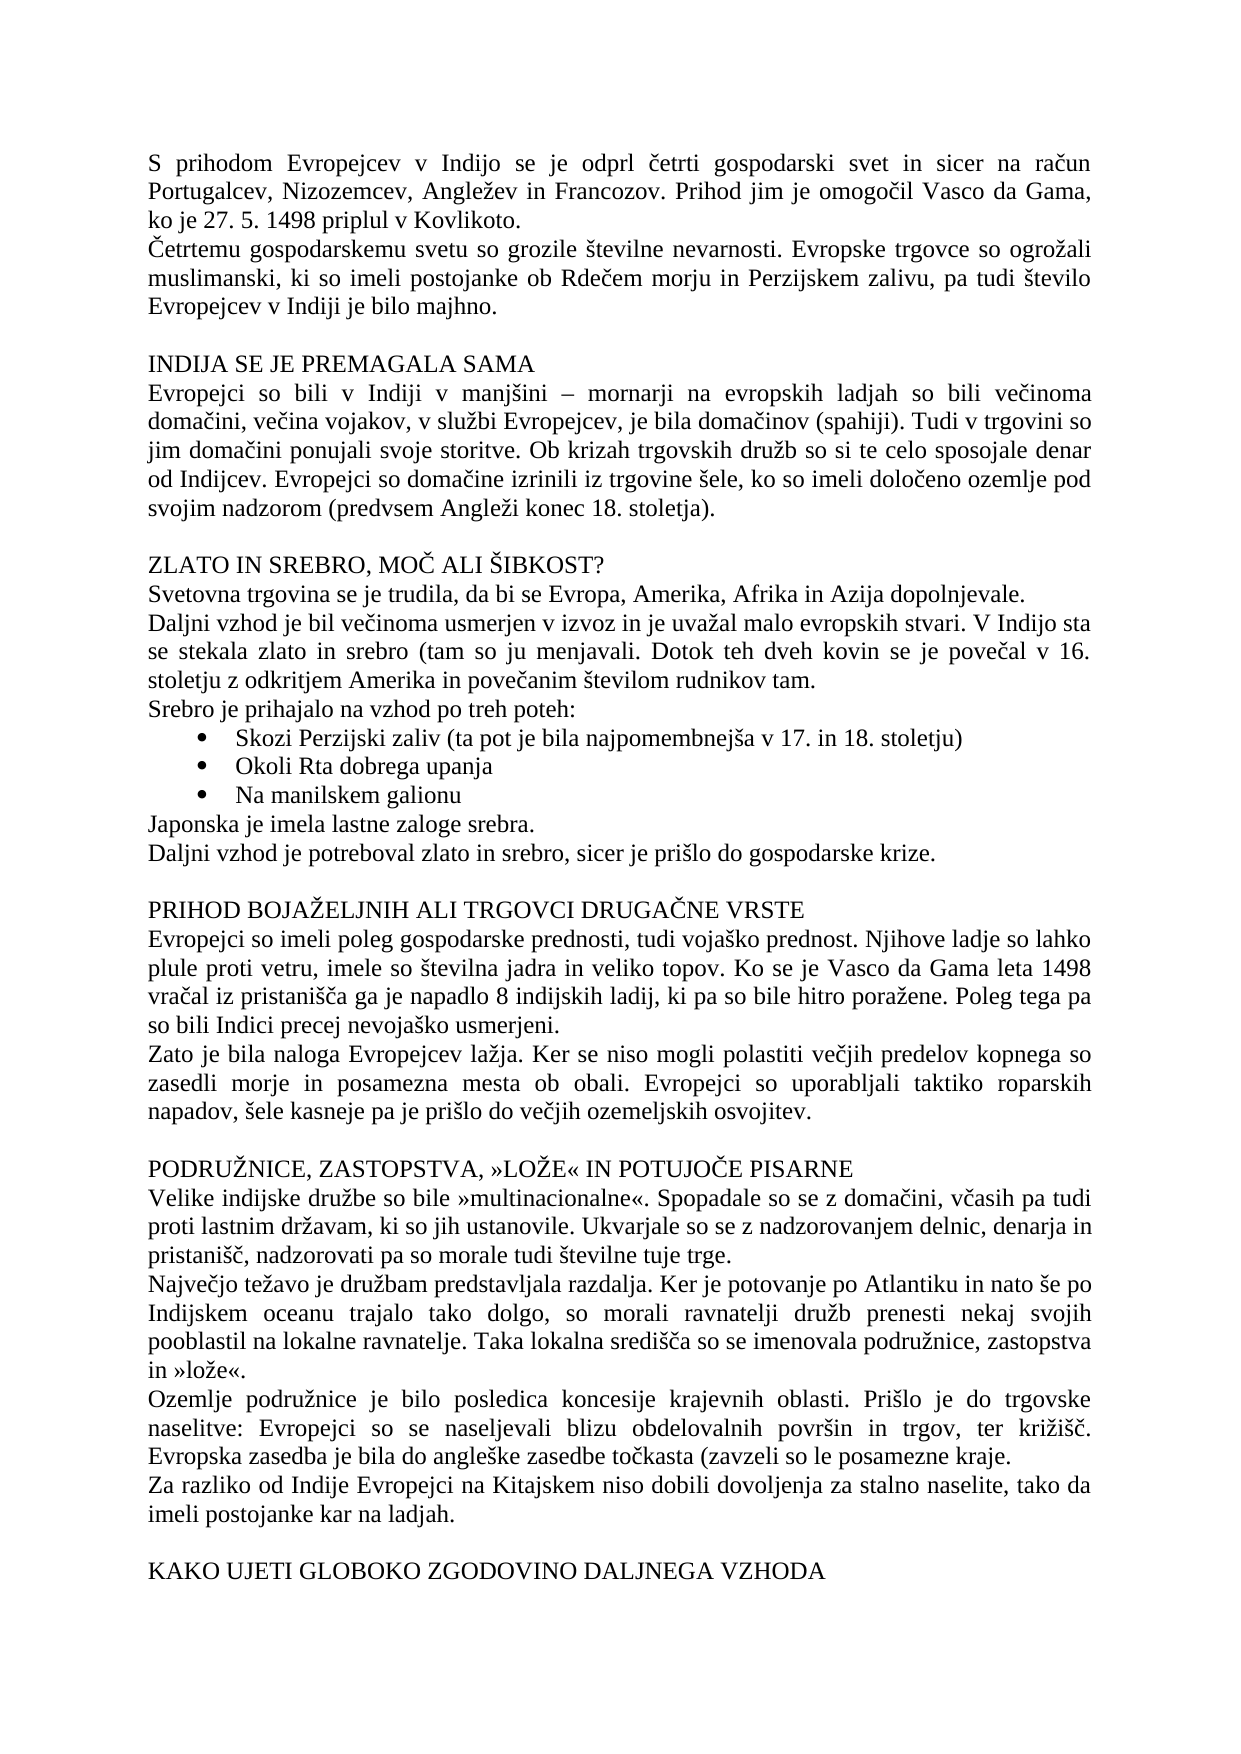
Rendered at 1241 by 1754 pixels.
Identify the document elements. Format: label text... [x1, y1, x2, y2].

text PRIHOD BOJAŽELJNIH ALI TRGOVCI DRUGAČNE VRSTE [148, 895, 1093, 924]
text Srebro je prihajalo na vzhod po treh poteh: [148, 694, 1093, 723]
list Okoli Rta dobrega upanja [198, 751, 1093, 780]
text Daljni vzhod je bil večinoma usmerjen v izvoz in je uvažal malo evropskih stvari. V Indijo sta se stekala zlato in srebro (tam so ju menjavali. Dotok teh dveh kovin se je povečal v 16. stoletju z odkritjem Amerika in povečanim številom rudnikov tam. [148, 608, 1093, 694]
text ZLATO IN SREBRO, MOČ ALI ŠIBKOST? [148, 550, 1093, 579]
text Daljni vzhod je potreboval zlato in srebro, sicer je prišlo do gospodarske krize. [148, 838, 1093, 866]
text PODRUŽNICE, ZASTOPSTVA, »LOŽE« IN POTUJOČE PISARNE [148, 1154, 1093, 1183]
text Ozemlje podružnice je bilo posledica koncesije krajevnih oblasti. Prišlo je do trgovske naselitve: Evropejci so se naseljevali blizu obdelovalnih površin in trgov, ter križišč. Evropska zasedba je bila do angleške zasedbe točkasta (zavzeli so le posamezne kraje. [148, 1384, 1093, 1470]
text Za razliko od Indije Evropejci na Kitajskem niso dobili dovoljenja za stalno naselite, tako da imeli postojanke kar na ladjah. [148, 1470, 1093, 1528]
text Svetovna trgovina se je trudila, da bi se Evropa, Amerika, Afrika in Azija dopolnjevale. [148, 579, 1093, 608]
text Evropejci so bili v Indiji v manjšini – mornarji na evropskih ladjah so bili večinoma domačini, večina vojakov, v službi Evropejcev, je bila domačinov (spahiji). Tudi v trgovini so jim domačini ponujali svoje storitve. Ob krizah trgovskih družb so si te celo sposojale denar od Indijcev. Evropejci so domačine izrinili iz trgovine šele, ko so imeli določeno ozemlje pod svojim nadzorom (predvsem Angleži konec 18. stoletja). [148, 378, 1093, 521]
list Na manilskem galionu [198, 780, 1093, 809]
text Velike indijske družbe so bile »multinacionalne«. Spopadale so se z domačini, včasih pa tudi proti lastnim državam, ki so jih ustanovile. Ukvarjale so se z nadzorovanjem delnic, denarja in pristanišč, nadzorovati pa so morale tudi številne tuje trge. [148, 1183, 1093, 1269]
text KAKO UJETI GLOBOKO ZGODOVINO DALJNEGA VZHODA [148, 1556, 1093, 1585]
text Japonska je imela lastne zaloge srebra. [148, 809, 1093, 838]
list Skozi Perzijski zaliv (ta pot je bila najpomembnejša v 17. in 18. stoletju) [198, 723, 1093, 751]
text Zato je bila naloga Evropejcev lažja. Ker se niso mogli polastiti večjih predelov kopnega so zasedli morje in posamezna mesta ob obali. Evropejci so uporabljali taktiko roparskih napadov, šele kasneje pa je prišlo do večjih ozemeljskih osvojitev. [148, 1039, 1093, 1125]
text S prihodom Evropejcev v Indijo se je odprl četrti gospodarski svet in sicer na račun Portugalcev, Nizozemcev, Angležev in Francozov. Prihod jim je omogočil Vasco da Gama, ko je 27. 5. 1498 priplul v Kovlikoto. [148, 148, 1093, 234]
text INDIJA SE JE PREMAGALA SAMA [148, 349, 1093, 378]
text Največjo težavo je družbam predstavljala razdalja. Ker je potovanje po Atlantiku in nato še po Indijskem oceanu trajalo tako dolgo, so morali ravnatelji družb prenesti nekaj svojih pooblastil na lokalne ravnatelje. Taka lokalna središča so se imenovala podružnice, zastopstva in »lože«. [148, 1269, 1093, 1384]
text Evropejci so imeli poleg gospodarske prednosti, tudi vojaško prednost. Njihove ladje so lahko plule proti vetru, imele so številna jadra in veliko topov. Ko se je Vasco da Gama leta 1498 vračal iz pristanišča ga je napadlo 8 indijskih ladij, ki pa so bile hitro poražene. Poleg tega pa so bili Indici precej nevojaško usmerjeni. [148, 924, 1093, 1039]
text Četrtemu gospodarskemu svetu so grozile številne nevarnosti. Evropske trgovce so ogrožali muslimanski, ki so imeli postojanke ob Rdečem morju in Perzijskem zalivu, pa tudi število Evropejcev v Indiji je bilo majhno. [148, 234, 1093, 320]
